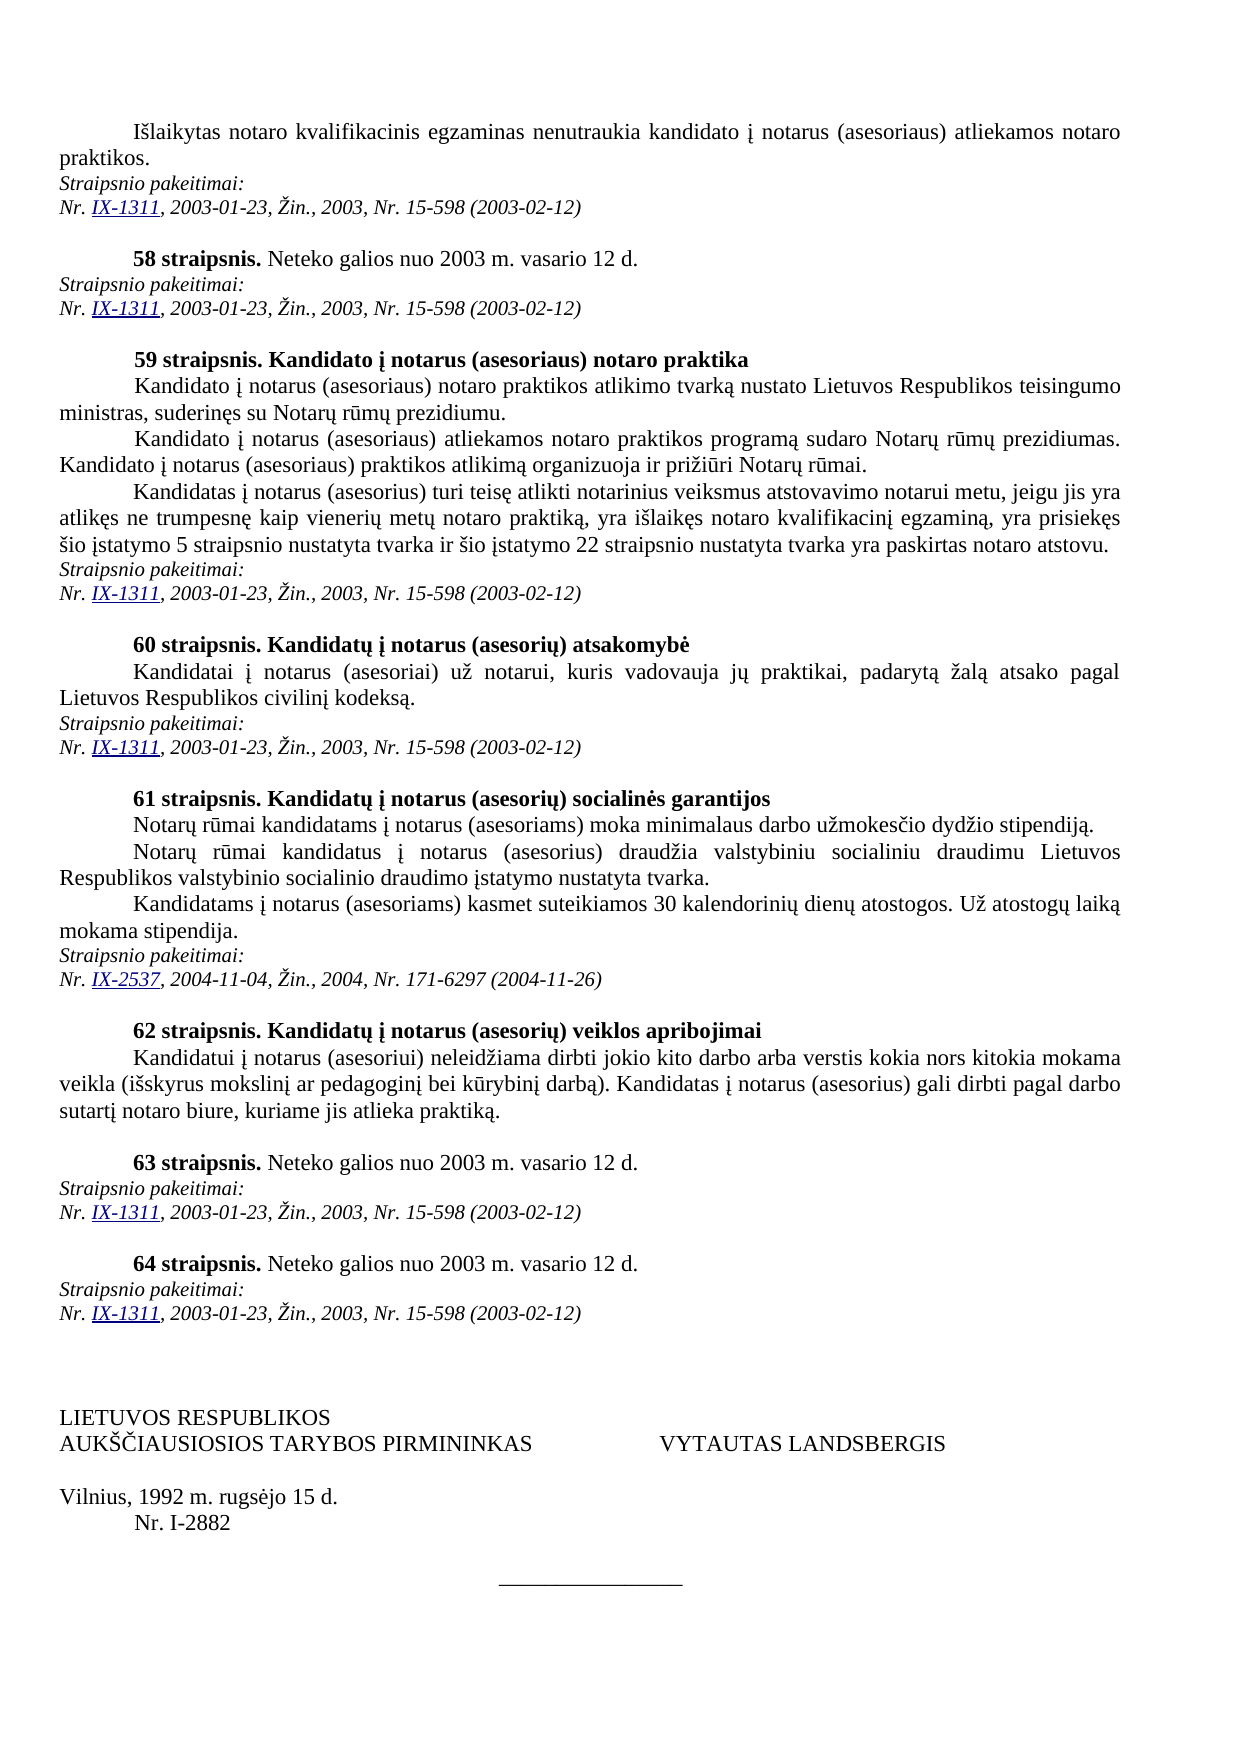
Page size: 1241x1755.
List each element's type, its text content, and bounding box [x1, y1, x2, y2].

text 58 straipsnis. Neteko galios nuo 2003 m. vasario 12 d. [59, 245, 1122, 272]
text Kandidato į notarus (asesoriaus) notaro praktikos atlikimo tvarką nustato Lietuvos Respublikos teisingumo ministras, suderinęs su Notarų rūmų prezidiumu. [59, 372, 1122, 425]
text Kandidatas į notarus (asesorius) turi teisę atlikti notarinius veiksmus atstovavimo notarui metu, jeigu jis yra atlikęs ne trumpesnę kaip vienerių metų notaro praktiką, yra išlaikęs notaro kvalifikacinį egzaminą, yra prisiekęs šio įstatymo 5 straipsnio nustatyta tvarka ir šio įstatymo 22 straipsnio nustatyta tvarka yra paskirtas notaro atstovu. [59, 478, 1122, 557]
text Nr. IX-1311, 2003-01-23, Žin., 2003, Nr. 15-598 (2003-02-12) [59, 581, 1122, 605]
text 61 straipsnis. Kandidatų į notarus (asesorių) socialinės garantijos [59, 785, 1122, 811]
text Nr. I-2882 [59, 1509, 1122, 1536]
text Kandidatui į notarus (asesoriui) neleidžiama dirbti jokio kito darbo arba verstis kokia nors kitokia mokama veikla (išskyrus mokslinį ar pedagoginį bei kūrybinį darbą). Kandidatas į notarus (asesorius) gali dirbti pagal darbo sutartį notaro biure, kuriame jis atlieka praktiką. [59, 1044, 1122, 1123]
text Kandidatai į notarus (asesoriai) už notarui, kuris vadovauja jų praktikai, padarytą žalą atsako pagal Lietuvos Respublikos civilinį kodeksą. [59, 658, 1122, 711]
text Kandidato į notarus (asesoriaus) atliekamos notaro praktikos programą sudaro Notarų rūmų prezidiumas. Kandidato į notarus (asesoriaus) praktikos atlikimą organizuoja ir prižiūri Notarų rūmai. [59, 425, 1122, 478]
text Nr. IX-1311, 2003-01-23, Žin., 2003, Nr. 15-598 (2003-02-12) [59, 195, 1122, 219]
text Straipsnio pakeitimai: [59, 171, 1122, 195]
text 62 straipsnis. Kandidatų į notarus (asesorių) veiklos apribojimai [59, 1018, 1122, 1044]
text Vilnius, 1992 m. rugsėjo 15 d. [59, 1483, 1122, 1509]
text Straipsnio pakeitimai: [59, 557, 1122, 581]
text Notarų rūmai kandidatams į notarus (asesoriams) moka minimalaus darbo užmokesčio dydžio stipendiją. [59, 811, 1122, 838]
text Straipsnio pakeitimai: [59, 943, 1122, 967]
text 59 straipsnis. Kandidato į notarus (asesoriaus) notaro praktika [59, 346, 1122, 372]
text Nr. IX-1311, 2003-01-23, Žin., 2003, Nr. 15-598 (2003-02-12) [59, 1200, 1122, 1224]
text Nr. IX-1311, 2003-01-23, Žin., 2003, Nr. 15-598 (2003-02-12) [59, 1301, 1122, 1325]
text Straipsnio pakeitimai: [59, 272, 1122, 296]
text Straipsnio pakeitimai: [59, 1176, 1122, 1200]
text Nr. IX-2537, 2004-11-04, Žin., 2004, Nr. 171-6297 (2004-11-26) [59, 967, 1122, 991]
text Nr. IX-1311, 2003-01-23, Žin., 2003, Nr. 15-598 (2003-02-12) [59, 734, 1122, 759]
text AUKŠČIAUSIOSIOS TARYBOS PIRMININKAS VYTAUTAS LANDSBERGIS [59, 1430, 1122, 1456]
text LIETUVOS RESPUBLIKOS [59, 1404, 1122, 1430]
text 60 straipsnis. Kandidatų į notarus (asesorių) atsakomybė [59, 631, 1122, 658]
text Notarų rūmai kandidatus į notarus (asesorius) draudžia valstybiniu socialiniu draudimu Lietuvos Respublikos valstybinio socialinio draudimo įstatymo nustatyta tvarka. [59, 838, 1122, 890]
text 64 straipsnis. Neteko galios nuo 2003 m. vasario 12 d. [59, 1250, 1122, 1277]
text Išlaikytas notaro kvalifikacinis egzaminas nenutraukia kandidato į notarus (asesoriaus) atliekamos notaro praktikos. [59, 118, 1122, 171]
text 63 straipsnis. Neteko galios nuo 2003 m. vasario 12 d. [59, 1149, 1122, 1176]
text Straipsnio pakeitimai: [59, 1277, 1122, 1301]
text Straipsnio pakeitimai: [59, 711, 1122, 734]
text ________________ [59, 1562, 1122, 1588]
text Kandidatams į notarus (asesoriams) kasmet suteikiamos 30 kalendorinių dienų atostogos. Už atostogų laiką mokama stipendija. [59, 890, 1122, 943]
text Nr. IX-1311, 2003-01-23, Žin., 2003, Nr. 15-598 (2003-02-12) [59, 296, 1122, 320]
